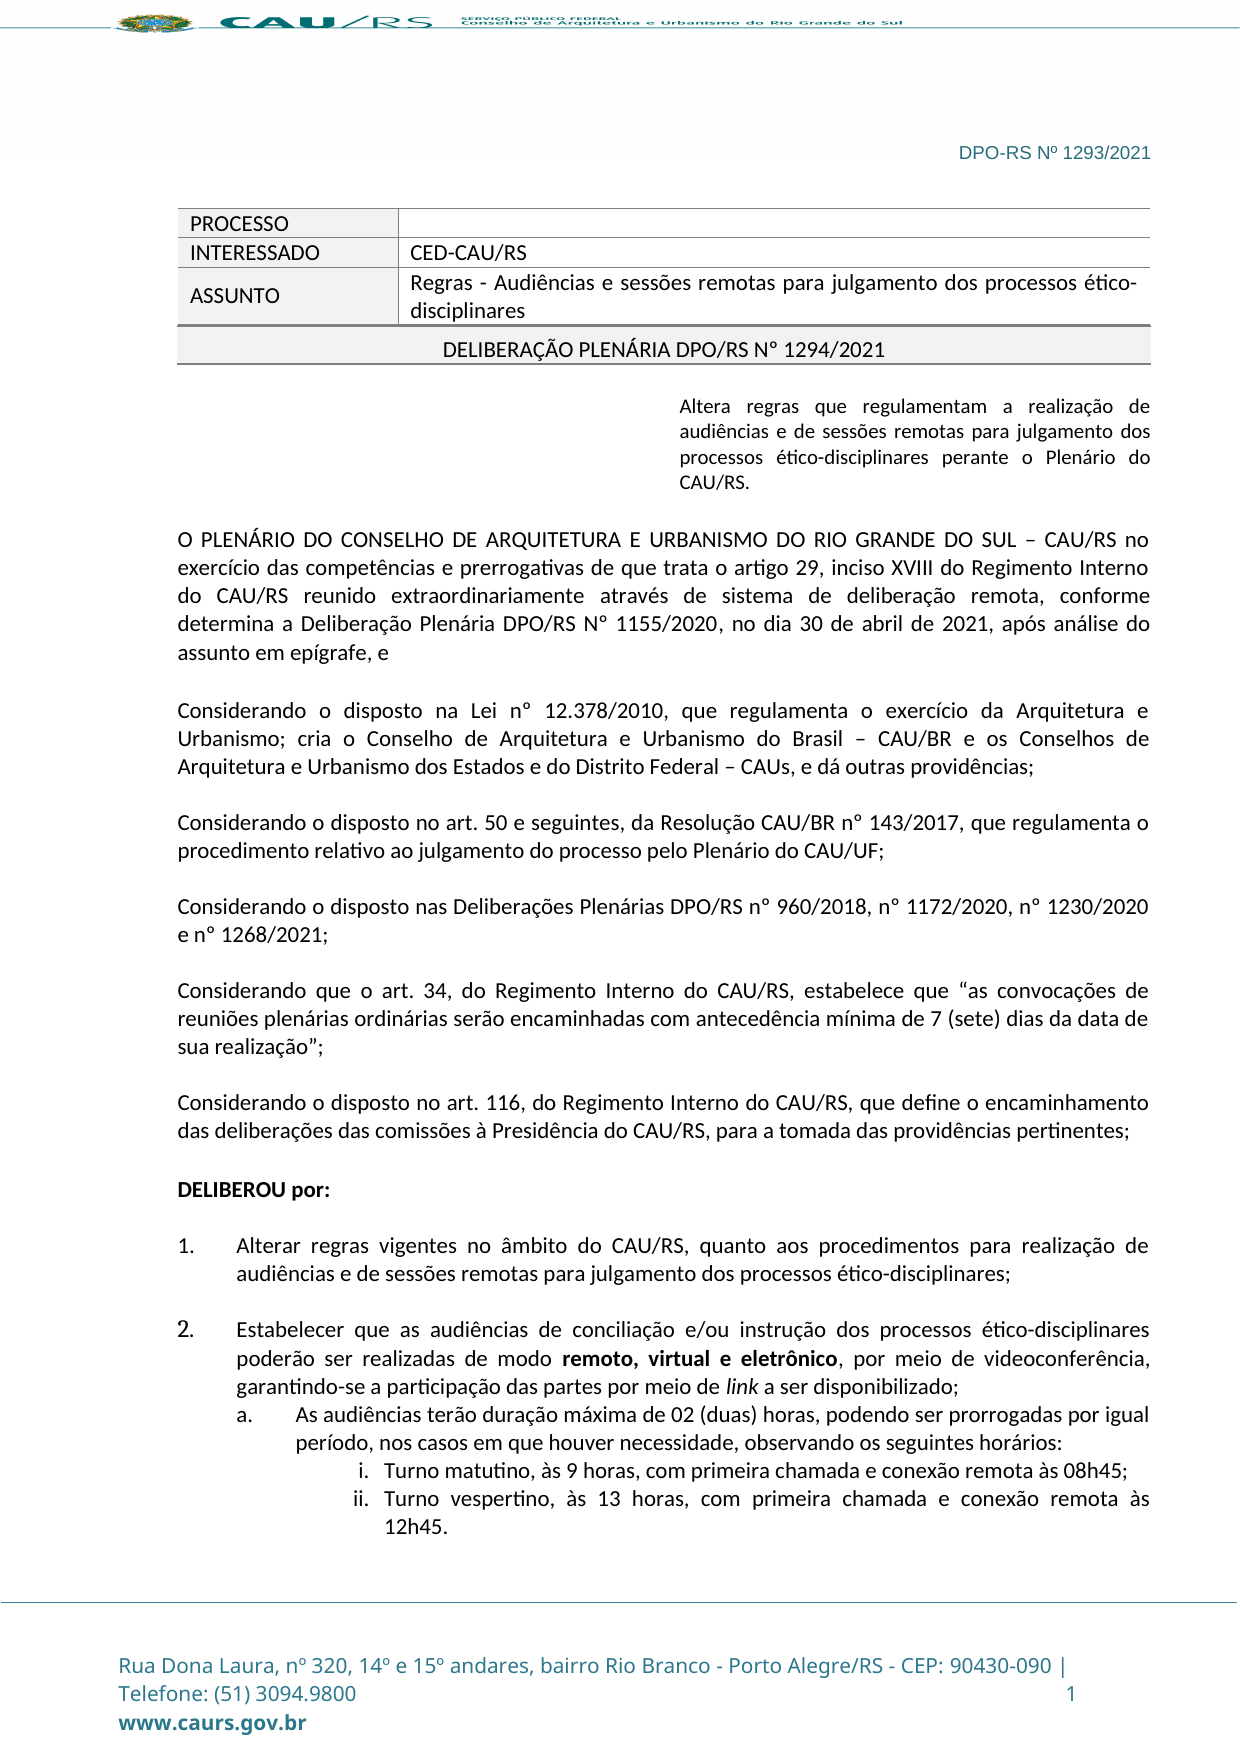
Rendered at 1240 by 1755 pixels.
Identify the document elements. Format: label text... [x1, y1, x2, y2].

text Altera regras que regulamentam a realização de audiências e de sessões remotas para julgamento dos processos ético-disciplinares perante o Plenário do CAU/RS. [679, 393, 1151, 495]
table_header PROCESSO [178, 209, 398, 237]
list Turno matutino, às 9 horas, com primeira chamada e conexão remota às 08h45; [369, 1456, 1151, 1484]
text Considerando o disposto no art. 50 e seguintes, da Resolução CAU/BR nº 143/2017, que regulamenta o procedimento relativo ao julgamento do processo pelo Plenário do CAU/UF; [177, 808, 1151, 864]
list Turno vespertino, às 13 horas, com primeira chamada e conexão remota às 12h45. [369, 1484, 1151, 1540]
list As audiências terão duração máxima de 02 (duas) horas, podendo ser prorrogadas por igual período, nos casos em que houver necessidade, observando os seguintes horários: [236, 1400, 1151, 1456]
table_cell Regras - Audiências e sessões remotas para julgamento dos processos ético-disciplinares [399, 268, 1150, 324]
table_cell INTERESSADO [178, 238, 398, 267]
text Considerando que o art. 34, do Regimento Interno do CAU/RS, estabelece que “as convocações de reuniões plenárias ordinárias serão encaminhadas com antecedência mínima de 7 (sete) dias da data de sua realização”; [177, 976, 1151, 1060]
text Considerando o disposto na Lei nº 12.378/2010, que regulamenta o exercício da Arquitetura e Urbanismo; cria o Conselho de Arquitetura e Urbanismo do Brasil – CAU/BR e os Conselhos de Arquitetura e Urbanismo dos Estados e do Distrito Federal – CAUs, e dá outras providências; [177, 696, 1151, 780]
text DELIBERAÇÃO PLENÁRIA DPO/RS Nº 1294/2021 [177, 327, 1151, 363]
text Considerando o disposto nas Deliberações Plenárias DPO/RS nº 960/2018, nº 1172/2020, nº 1230/2020 e nº 1268/2021; [177, 892, 1151, 948]
table_cell ASSUNTO [178, 268, 398, 324]
text O PLENÁRIO DO CONSELHO DE ARQUITETURA E URBANISMO DO RIO GRANDE DO SUL – CAU/RS no exercício das competências e prerrogativas de que trata o artigo 29, inciso XVIII do Regimento Interno do CAU/RS reunido extraordinariamente através de sistema de deliberação remota, conforme determina a Deliberação Plenária DPO/RS Nº 1155/2020, no dia 30 de abril de 2021, após análise do assunto em epígrafe, e [177, 526, 1151, 666]
text Considerando o disposto no art. 116, do Regimento Interno do CAU/RS, que define o encaminhamento das deliberações das comissões à Presidência do CAU/RS, para a tomada das providências pertinentes; [177, 1088, 1151, 1144]
table_header [399, 209, 1150, 237]
list Estabelecer que as audiências de conciliação e/ou instrução dos processos ético-disciplinares poderão ser realizadas de modo remoto, virtual e eletrônico, por meio de videoconferência, garantindo-se a participação das partes por meio de link a ser disponibilizado; [177, 1315, 1151, 1400]
table_cell CED-CAU/RS [399, 238, 1150, 267]
list Alterar regras vigentes no âmbito do CAU/RS, quanto aos procedimentos para realização de audiências e de sessões remotas para julgamento dos processos ético-disciplinares; [177, 1231, 1151, 1287]
text DELIBEROU por: [177, 1175, 1151, 1203]
